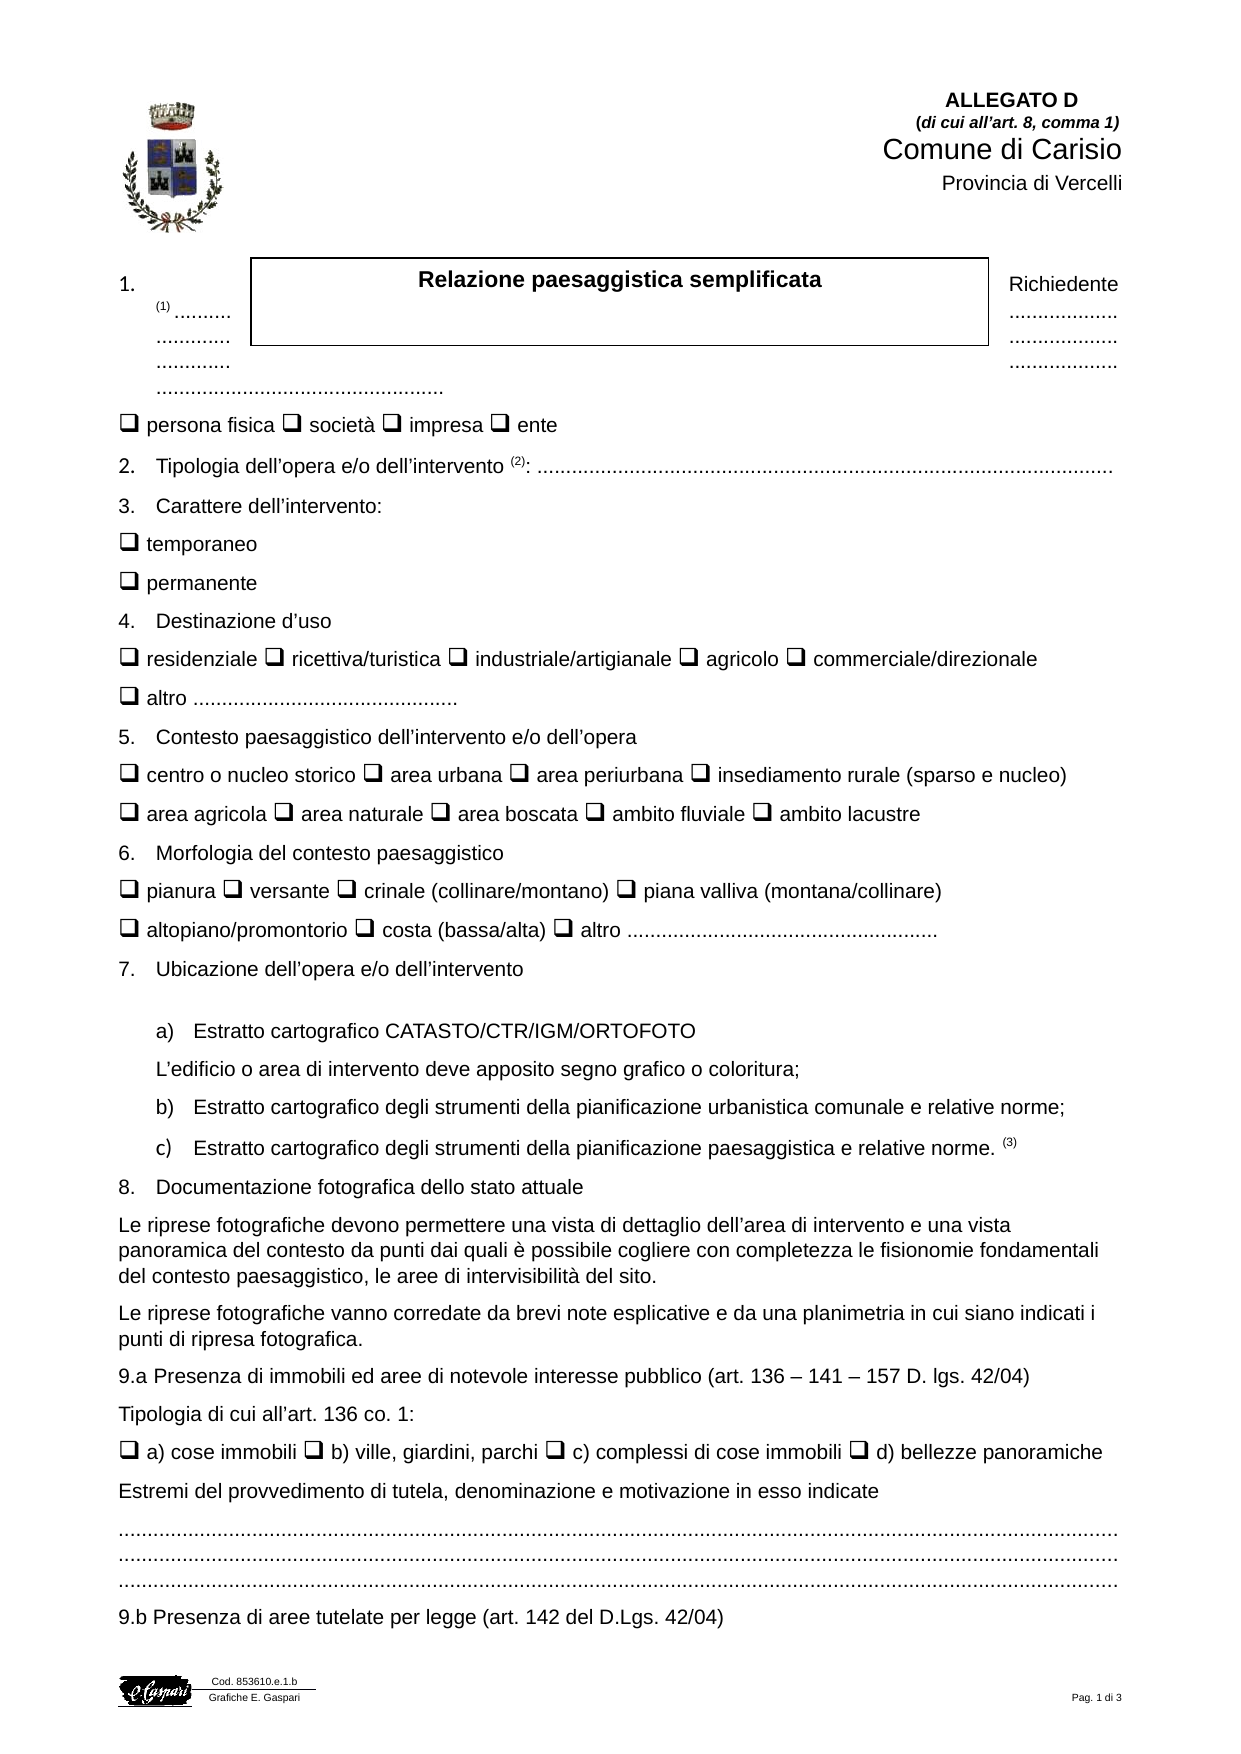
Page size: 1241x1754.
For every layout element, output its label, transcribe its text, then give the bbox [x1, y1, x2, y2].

text  altopiano/promontorio  costa (bassa/alta)  altro ...................................................... [118, 918, 1122, 943]
text 9.a Presenza di immobili ed aree di notevole interesse pubblico (art. 136 – 141 – 157 D. lgs. 42/04) [118, 1364, 1122, 1388]
text  area agricola  area naturale  area boscata  ambito fluviale  ambito lacustre [118, 802, 1122, 827]
list Estratto cartografico degli strumenti della pianificazione paesaggistica e relative norme. (3) [156, 1133, 1122, 1161]
text Comune di Carisio [224, 132, 1122, 166]
list Ubicazione dell’opera e/o dell’intervento [118, 957, 1122, 981]
text  persona fisica  società  impresa  ente [118, 412, 1122, 437]
list Estratto cartografico degli strumenti della pianificazione urbanistica comunale e relative norme; [156, 1095, 1122, 1119]
list Contesto paesaggistico dell’intervento e/o dell’opera [118, 725, 1122, 749]
text  centro o nucleo storico  area urbana  area periurbana  insediamento rurale (sparso e nucleo) [118, 763, 1122, 788]
list Tipologia dell’opera e/o dell’intervento (2): .................................................................................................... [118, 451, 1122, 479]
list Carattere dell’intervento: [118, 494, 1122, 518]
text  pianura  versante  crinale (collinare/montano)  piana valliva (montana/collinare) [118, 879, 1122, 904]
text 9.b Presenza di aree tutelate per legge (art. 142 del D.Lgs. 42/04) [118, 1605, 1122, 1629]
list Estratto cartografico CATASTO/CTR/IGM/ORTOFOTO [156, 1019, 1122, 1043]
text Estremi del provvedimento di tutela, denominazione e motivazione in esso indicate [118, 1479, 1122, 1503]
text  residenziale  ricettiva/turistica  industriale/artigianale  agricolo  commerciale/direzionale [118, 647, 1122, 672]
picture [118, 1674, 192, 1706]
list Morfologia del contesto paesaggistico [118, 841, 1122, 865]
text Tipologia di cui all’art. 136 co. 1: [118, 1402, 1122, 1426]
list Destinazione d’uso [118, 609, 1122, 633]
text  temporaneo [118, 531, 1122, 556]
list Documentazione fotografica dello stato attuale [118, 1175, 1122, 1199]
picture [122, 101, 224, 233]
text Le riprese fotografiche vanno corredate da brevi note esplicative e da una planimetria in cui siano indicati i punti di ripresa fotografica. [118, 1301, 1122, 1351]
text Le riprese fotografiche devono permettere una vista di dettaglio dell’area di intervento e una vista panoramica del contesto da punti dai quali è possibile cogliere con completezza le fisionomie fondamentali del contesto paesaggistico, le aree di intervisibilità del sito. [118, 1213, 1122, 1287]
text  altro .............................................. [118, 686, 1122, 711]
text  permanente [118, 570, 1122, 595]
text L’edificio o area di intervento deve apposito segno grafico o coloritura; [156, 1057, 1122, 1081]
text  a) cose immobili  b) ville, giardini, parchi  c) complessi di cose immobili  d) bellezze panoramiche [118, 1440, 1122, 1465]
text Provincia di Vercelli [224, 171, 1122, 194]
list Richiedente (1) ............................................................................................................................................... [118, 269, 1122, 399]
